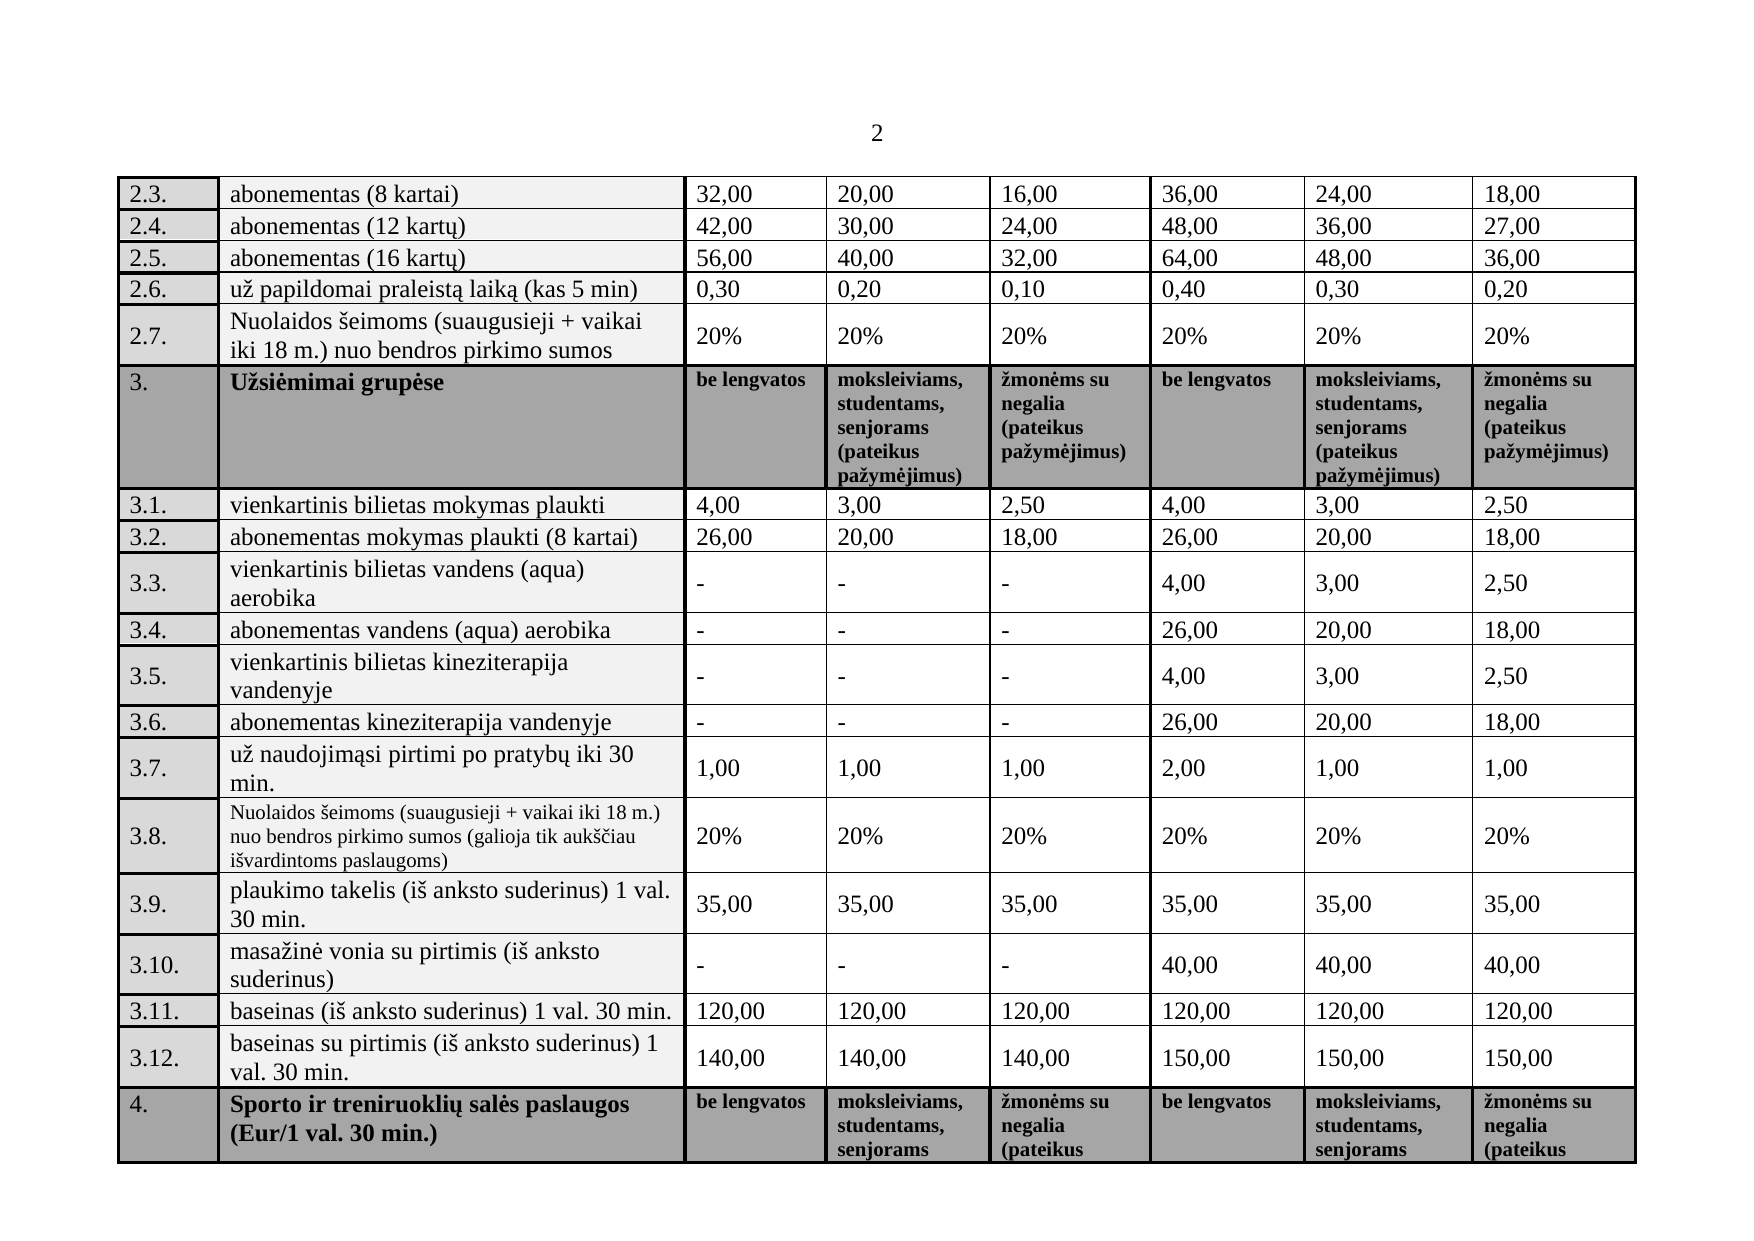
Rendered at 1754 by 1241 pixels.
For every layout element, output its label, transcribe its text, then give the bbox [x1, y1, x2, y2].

table_cell be lengvatos [1152, 367, 1303, 487]
table_cell 30,00 [827, 209, 989, 239]
table_cell be lengvatos [687, 1089, 824, 1161]
table_cell 3.4. [120, 615, 217, 643]
table_cell 2.7. [120, 306, 217, 364]
table_cell 36,00 [1305, 209, 1472, 239]
table_cell už naudojimąsi pirtimi po pratybų iki 30 min. [220, 737, 683, 797]
table_cell 4,00 [1152, 490, 1304, 519]
table_cell 140,00 [687, 1026, 826, 1086]
table_cell 1,00 [1473, 737, 1634, 797]
table_cell už papildomai praleistą laiką (kas 5 min) [220, 273, 683, 303]
table_cell 3.8. [120, 800, 217, 872]
table_cell 20% [827, 798, 989, 872]
table_cell 3. [120, 367, 217, 487]
table_cell 2,50 [991, 490, 1149, 519]
table_cell 40,00 [1473, 934, 1634, 993]
table_cell 0,30 [1305, 273, 1472, 303]
table_cell 18,00 [1473, 177, 1634, 208]
table_cell 18,00 [1473, 705, 1634, 736]
table_cell 3.12. [120, 1028, 217, 1086]
table_cell 2.6. [120, 275, 217, 303]
table_cell 35,00 [827, 873, 989, 933]
table_cell 24,00 [1305, 177, 1472, 208]
table_cell 150,00 [1305, 1026, 1472, 1086]
table_cell 3.11. [120, 996, 217, 1025]
table_cell 3,00 [1305, 552, 1472, 612]
table_cell abonementas (12 kartų) [220, 209, 683, 239]
table_cell 36,00 [1152, 177, 1304, 208]
table_cell 35,00 [687, 873, 826, 933]
table_cell 20% [991, 798, 1149, 872]
table_cell 2,50 [1473, 645, 1634, 704]
table_cell 20,00 [1305, 705, 1472, 736]
table_cell abonementas (16 kartų) [220, 241, 683, 271]
table_cell 35,00 [991, 873, 1149, 933]
table_cell 3.6. [120, 707, 217, 736]
table_cell 120,00 [1305, 994, 1472, 1025]
table_cell 20,00 [1305, 520, 1472, 551]
table_cell - [827, 552, 989, 612]
table_cell 20% [1152, 304, 1304, 364]
table_cell 20% [687, 798, 826, 872]
table_cell - [687, 552, 826, 612]
table_cell vienkartinis bilietas vandens (aqua) aerobika [220, 552, 683, 612]
table_cell 18,00 [991, 520, 1149, 551]
table_cell 16,00 [991, 177, 1149, 208]
table_cell 1,00 [1305, 737, 1472, 797]
table_cell 0,20 [827, 273, 989, 303]
table_cell 32,00 [991, 241, 1149, 271]
table_cell 3.1. [120, 490, 217, 519]
table_cell 35,00 [1152, 873, 1304, 933]
table_cell 1,00 [827, 737, 989, 797]
table_cell 120,00 [1473, 994, 1634, 1025]
table_cell 27,00 [1473, 209, 1634, 239]
table_cell 3,00 [1305, 490, 1472, 519]
table_cell abonementas vandens (aqua) aerobika [220, 613, 683, 643]
table_cell 2,50 [1473, 490, 1634, 519]
table_cell - [991, 705, 1149, 736]
table_cell 56,00 [687, 241, 826, 271]
table_cell 20% [827, 304, 989, 364]
table_cell 1,00 [687, 737, 826, 797]
table_cell 40,00 [827, 241, 989, 271]
table_cell - [687, 613, 826, 643]
table_cell 0,30 [687, 273, 826, 303]
table_cell - [991, 645, 1149, 704]
table_cell 2.3. [120, 179, 217, 208]
table_cell Nuolaidos šeimoms (suaugusieji + vaikai iki 18 m.) nuo bendros pirkimo sumos [220, 304, 683, 364]
table_cell - [991, 613, 1149, 643]
table_cell vienkartinis bilietas mokymas plaukti [220, 490, 683, 519]
table_cell 20% [1473, 304, 1634, 364]
table_cell 40,00 [1305, 934, 1472, 993]
table_cell žmonėms su negalia (pateikus pažymėjimus) [992, 367, 1149, 487]
table_cell moksleiviams, studentams, senjorams (pateikus pažymėjimus) [1306, 367, 1471, 487]
table_cell moksleiviams, studentams, senjorams [828, 1089, 988, 1161]
table_cell 26,00 [1152, 705, 1304, 736]
table_cell 150,00 [1473, 1026, 1634, 1086]
table_cell abonementas (8 kartai) [220, 177, 683, 208]
table_cell baseinas (iš anksto suderinus) 1 val. 30 min. [220, 994, 683, 1025]
table_cell 0,10 [991, 273, 1149, 303]
table_cell 4. [120, 1089, 217, 1161]
table_cell 20% [1305, 798, 1472, 872]
table_cell 64,00 [1152, 241, 1304, 271]
table_cell 40,00 [1152, 934, 1304, 993]
table_cell 3.7. [120, 739, 217, 797]
table_cell abonementas kineziterapija vandenyje [220, 705, 683, 736]
table_cell 26,00 [1152, 520, 1304, 551]
table_cell žmonėms su negalia (pateikus [1474, 1089, 1634, 1161]
table_cell 35,00 [1305, 873, 1472, 933]
table_cell be lengvatos [1152, 1089, 1303, 1161]
table_cell 26,00 [1152, 613, 1304, 643]
table_cell 3,00 [1305, 645, 1472, 704]
table_cell masažinė vonia su pirtimis (iš anksto suderinus) [220, 934, 683, 993]
table_cell be lengvatos [687, 367, 824, 487]
table_cell - [827, 934, 989, 993]
table_cell 2.4. [120, 211, 217, 239]
table_cell 3.10. [120, 936, 217, 993]
table_cell 4,00 [1152, 552, 1304, 612]
table_cell 1,00 [991, 737, 1149, 797]
table_cell Nuolaidos šeimoms (suaugusieji + vaikai iki 18 m.) nuo bendros pirkimo sumos (galioja tik aukščiau išvardintoms paslaugoms) [220, 798, 683, 872]
table_cell 4,00 [687, 490, 826, 519]
table_cell Sporto ir treniruoklių salės paslaugos (Eur/1 val. 30 min.) [220, 1089, 683, 1161]
table_cell 3.9. [120, 875, 217, 933]
table_cell 0,20 [1473, 273, 1634, 303]
table_cell 120,00 [687, 994, 826, 1025]
table_cell - [687, 705, 826, 736]
table_cell 18,00 [1473, 613, 1634, 643]
table_cell 20% [1305, 304, 1472, 364]
table_cell 20% [1473, 798, 1634, 872]
table_cell 120,00 [991, 994, 1149, 1025]
table_cell 140,00 [991, 1026, 1149, 1086]
table_cell 20% [991, 304, 1149, 364]
table_cell 32,00 [687, 177, 826, 208]
table_cell - [687, 645, 826, 704]
table_cell - [991, 552, 1149, 612]
table_cell 140,00 [827, 1026, 989, 1086]
table_cell - [827, 705, 989, 736]
table_cell 48,00 [1152, 209, 1304, 239]
table_cell plaukimo takelis (iš anksto suderinus) 1 val. 30 min. [220, 873, 683, 933]
table_cell vienkartinis bilietas kineziterapija vandenyje [220, 645, 683, 704]
table_cell - [687, 934, 826, 993]
table_cell 3.5. [120, 647, 217, 704]
table_cell 2,00 [1152, 737, 1304, 797]
table_cell žmonėms su negalia (pateikus pažymėjimus) [1474, 367, 1634, 487]
table_cell žmonėms su negalia (pateikus [992, 1089, 1149, 1161]
table_cell 3,00 [827, 490, 989, 519]
table_cell 2,50 [1473, 552, 1634, 612]
table_cell - [827, 613, 989, 643]
table_cell abonementas mokymas plaukti (8 kartai) [220, 520, 683, 551]
table_cell 0,40 [1152, 273, 1304, 303]
table_cell - [991, 934, 1149, 993]
table_cell 120,00 [827, 994, 989, 1025]
table_cell 20,00 [827, 177, 989, 208]
table_cell 18,00 [1473, 520, 1634, 551]
table_cell 26,00 [687, 520, 826, 551]
table_cell baseinas su pirtimis (iš anksto suderinus) 1 val. 30 min. [220, 1026, 683, 1086]
table_cell 20% [1152, 798, 1304, 872]
table_cell 24,00 [991, 209, 1149, 239]
table_cell moksleiviams, studentams, senjorams (pateikus pažymėjimus) [828, 367, 988, 487]
table_cell 3.3. [120, 554, 217, 612]
table_cell 42,00 [687, 209, 826, 239]
table_cell - [827, 645, 989, 704]
table_cell moksleiviams, studentams, senjorams [1306, 1089, 1471, 1161]
table_cell 2.5. [120, 243, 217, 271]
table_cell 20,00 [1305, 613, 1472, 643]
table_cell 3.2. [120, 522, 217, 551]
table_cell 120,00 [1152, 994, 1304, 1025]
table_cell 20,00 [827, 520, 989, 551]
table_cell 35,00 [1473, 873, 1634, 933]
table_cell 150,00 [1152, 1026, 1304, 1086]
table_cell 20% [687, 304, 826, 364]
table_cell Užsiėmimai grupėse [220, 367, 683, 487]
table_cell 4,00 [1152, 645, 1304, 704]
table_cell 48,00 [1305, 241, 1472, 271]
table_cell 36,00 [1473, 241, 1634, 271]
